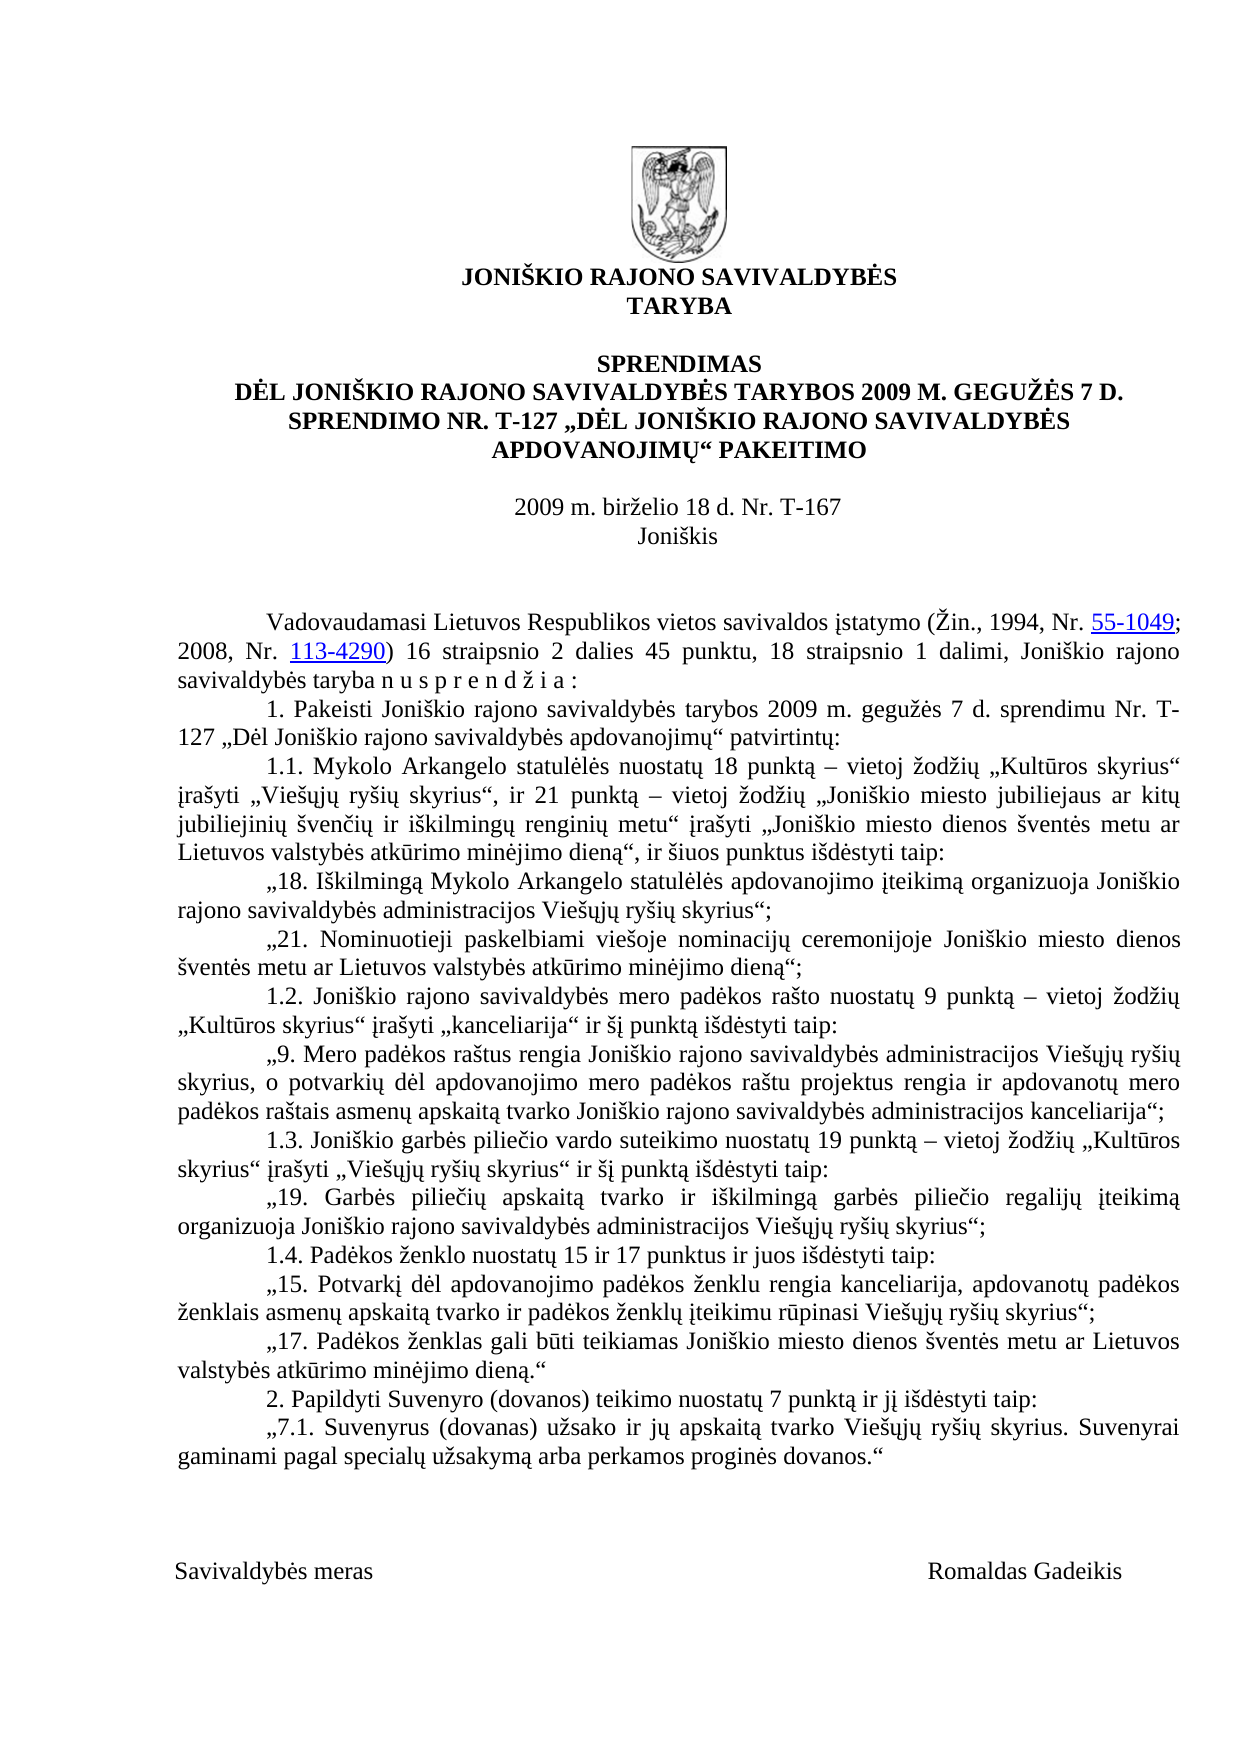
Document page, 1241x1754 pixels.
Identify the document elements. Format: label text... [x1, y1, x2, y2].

text Savivaldybės meras Romaldas Gadeikis [174, 1556, 1181, 1585]
text „7.1. Suvenyrus (dovanas) užsako ir jų apskaitą tvarko Viešųjų ryšių skyrius. Suvenyrai gaminami pagal specialų užsakymą arba perkamos proginės dovanos.“ [177, 1412, 1181, 1470]
text SPRENDIMAS [177, 349, 1181, 377]
text 1.1. Mykolo Arkangelo statulėlės nuostatų 18 punktą – vietoj žodžių „Kultūros skyrius“ įrašyti „Viešųjų ryšių skyrius“, ir 21 punktą – vietoj žodžių „Joniškio miesto jubiliejaus ar kitų jubiliejinių švenčių ir iškilmingų renginių metu“ įrašyti „Joniškio miesto dienos šventės metu ar Lietuvos valstybės atkūrimo minėjimo dieną“, ir šiuos punktus išdėstyti taip: [177, 751, 1181, 866]
text 2. Papildyti Suvenyro (dovanos) teikimo nuostatų 7 punktą ir jį išdėstyti taip: [177, 1384, 1181, 1412]
text „19. Garbės piliečių apskaitą tvarko ir iškilmingą garbės piliečio regalijų įteikimą organizuoja Joniškio rajono savivaldybės administracijos Viešųjų ryšių skyrius“; [177, 1182, 1181, 1240]
text JONIŠKIO RAJONO SAVIVALDYBĖS [177, 262, 1181, 291]
text SPRENDIMO NR. T-127 „DĖL JONIŠKIO RAJONO SAVIVALDYBĖS APDOVANOJIMŲ“ PAKEITIMO [177, 406, 1181, 464]
text 1.2. Joniškio rajono savivaldybės mero padėkos rašto nuostatų 9 punktą – vietoj žodžių „Kultūros skyrius“ įrašyti „kanceliarija“ ir šį punktą išdėstyti taip: [177, 981, 1181, 1039]
text 1. Pakeisti Joniškio rajono savivaldybės tarybos 2009 m. gegužės 7 d. sprendimu Nr. T-127 „Dėl Joniškio rajono savivaldybės apdovanojimų“ patvirtintų: [177, 694, 1181, 751]
text „17. Padėkos ženklas gali būti teikiamas Joniškio miesto dienos šventės metu ar Lietuvos valstybės atkūrimo minėjimo dieną.“ [177, 1326, 1181, 1384]
text TARYBA [177, 291, 1181, 320]
text Vadovaudamasi Lietuvos Respublikos vietos savivaldos įstatymo (Žin., 1994, Nr. 55-1049; 2008, Nr. 113-4290) 16 straipsnio 2 dalies 45 punktu, 18 straipsnio 1 dalimi, Joniškio rajono savivaldybės taryba nusprendžia: [177, 607, 1181, 694]
text 2009 m. birželio 18 d. Nr. T-167 [174, 492, 1181, 521]
text DĖL JONIŠKIO RAJONO SAVIVALDYBĖS TARYBOS 2009 M. GEGUŽĖS 7 D. [177, 377, 1181, 406]
text 1.3. Joniškio garbės piliečio vardo suteikimo nuostatų 19 punktą – vietoj žodžių „Kultūros skyrius“ įrašyti „Viešųjų ryšių skyrius“ ir šį punktą išdėstyti taip: [177, 1125, 1181, 1182]
text „21. Nominuotieji paskelbiami viešoje nominacijų ceremonijoje Joniškio miesto dienos šventės metu ar Lietuvos valstybės atkūrimo minėjimo dieną“; [177, 924, 1181, 981]
text „18. Iškilmingą Mykolo Arkangelo statulėlės apdovanojimo įteikimą organizuoja Joniškio rajono savivaldybės administracijos Viešųjų ryšių skyrius“; [177, 866, 1181, 924]
text Joniškis [174, 521, 1181, 550]
text 1.4. Padėkos ženklo nuostatų 15 ir 17 punktus ir juos išdėstyti taip: [177, 1240, 1181, 1269]
text „15. Potvarkį dėl apdovanojimo padėkos ženklu rengia kanceliarija, apdovanotų padėkos ženklais asmenų apskaitą tvarko ir padėkos ženklų įteikimu rūpinasi Viešųjų ryšių skyrius“; [177, 1269, 1181, 1326]
text „9. Mero padėkos raštus rengia Joniškio rajono savivaldybės administracijos Viešųjų ryšių skyrius, o potvarkių dėl apdovanojimo mero padėkos raštu projektus rengia ir apdovanotų mero padėkos raštais asmenų apskaitą tvarko Joniškio rajono savivaldybės administracijos kanceliarija“; [177, 1039, 1181, 1125]
